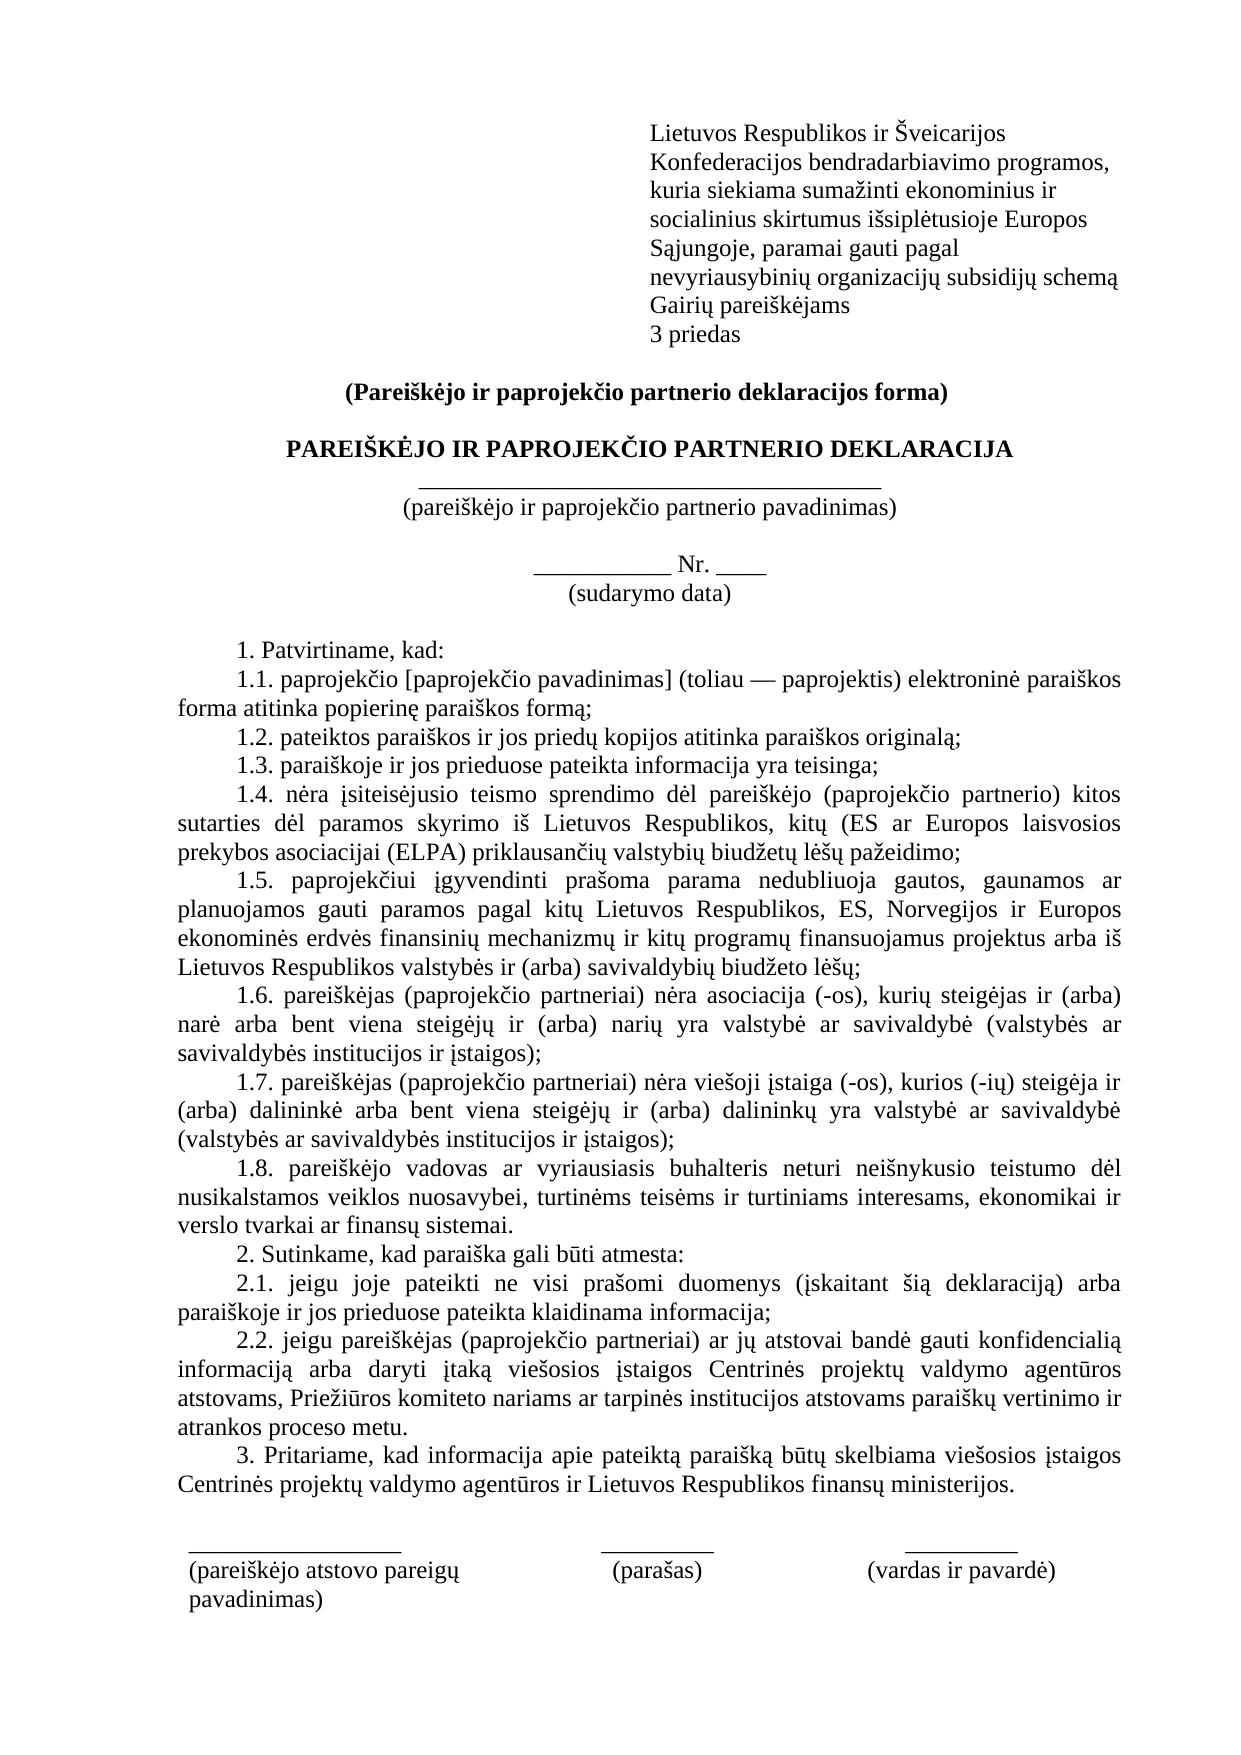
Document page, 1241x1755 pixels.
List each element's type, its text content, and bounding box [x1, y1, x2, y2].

table_header _________ (parašas) [514, 1527, 801, 1613]
text 3. Pritariame, kad informacija apie pateiktą paraišką būtų skelbiama viešosios įstaigos Centrinės projektų valdymo agentūros ir Lietuvos Respublikos finansų ministerijos. [177, 1441, 1122, 1498]
text 1.7. pareiškėjas (paprojekčio partneriai) nėra viešoji įstaiga (-os), kurios (-ių) steigėja ir (arba) dalininkė arba bent viena steigėjų ir (arba) dalininkų yra valstybė ar savivaldybė (valstybės ar savivaldybės institucijos ir įstaigos); [177, 1067, 1122, 1153]
text _____________________________________ [177, 463, 1122, 492]
text 2.1. jeigu joje pateikti ne visi prašomi duomenys (įskaitant šią deklaraciją) arba paraiškoje ir jos prieduose pateikta klaidinama informacija; [177, 1268, 1122, 1326]
text 1.3. paraiškoje ir jos prieduose pateikta informacija yra teisinga; [177, 751, 1122, 779]
text 2. Sutinkame, kad paraiška gali būti atmesta: [177, 1239, 1122, 1268]
text PAREIŠKĖJO IR PAPROJEKČIO PARTNERIO DEKLARACIJA [177, 434, 1122, 463]
text Gairių pareiškėjams [649, 291, 1122, 319]
text 1.1. paprojekčio [paprojekčio pavadinimas] (toliau — paprojektis) elektroninė paraiškos forma atitinka popierinę paraiškos formą; [177, 664, 1122, 722]
text 1.5. paprojekčiui įgyvendinti prašoma parama nedubliuoja gautos, gaunamos ar planuojamos gauti paramos pagal kitų Lietuvos Respublikos, ES, Norvegijos ir Europos ekonominės erdvės finansinių mechanizmų ir kitų programų finansuojamus projektus arba iš Lietuvos Respublikos valstybės ir (arba) savivaldybių biudžeto lėšų; [177, 866, 1122, 981]
text Sąjungoje, paramai gauti pagal [649, 233, 1122, 262]
table_header _________________ (pareiškėjo atstovo pareigų pavadinimas) [177, 1527, 513, 1613]
text 1.4. nėra įsiteisėjusio teismo sprendimo dėl pareiškėjo (paprojekčio partnerio) kitos sutarties dėl paramos skyrimo iš Lietuvos Respublikos, kitų (ES ar Europos laisvosios prekybos asociacijai (ELPA) priklausančių valstybių biudžetų lėšų pažeidimo; [177, 779, 1122, 866]
text 1.2. pateiktos paraiškos ir jos priedų kopijos atitinka paraiškos originalą; [177, 722, 1122, 751]
text 3 priedas [649, 319, 1122, 348]
text (Pareiškėjo ir paprojekčio partnerio deklaracijos forma) [177, 377, 1122, 406]
text 1. Patvirtiname, kad: [177, 636, 1122, 664]
text 1.8. pareiškėjo vadovas ar vyriausiasis buhalteris neturi neišnykusio teistumo dėl nusikalstamos veiklos nuosavybei, turtinėms teisėms ir turtiniams interesams, ekonomikai ir verslo tvarkai ar finansų sistemai. [177, 1153, 1122, 1239]
text kuria siekiama sumažinti ekonominius ir [649, 176, 1122, 204]
text socialinius skirtumus išsiplėtusioje Europos [649, 204, 1122, 233]
text Konfederacijos bendradarbiavimo programos, [649, 147, 1122, 176]
text Lietuvos Respublikos ir Šveicarijos [649, 118, 1122, 147]
table_header _________ (vardas ir pavardė) [801, 1527, 1122, 1613]
text nevyriausybinių organizacijų subsidijų schemą [649, 262, 1122, 291]
text 2.2. jeigu pareiškėjas (paprojekčio partneriai) ar jų atstovai bandė gauti konfidencialią informaciją arba daryti įtaką viešosios įstaigos Centrinės projektų valdymo agentūros atstovams, Priežiūros komiteto nariams ar tarpinės institucijos atstovams paraiškų vertinimo ir atrankos proceso metu. [177, 1326, 1122, 1441]
text ___________ Nr. ____ [177, 549, 1122, 578]
text (sudarymo data) [177, 578, 1122, 607]
text 1.6. pareiškėjas (paprojekčio partneriai) nėra asociacija (-os), kurių steigėjas ir (arba) narė arba bent viena steigėjų ir (arba) narių yra valstybė ar savivaldybė (valstybės ar savivaldybės institucijos ir įstaigos); [177, 981, 1122, 1067]
text (pareiškėjo ir paprojekčio partnerio pavadinimas) [177, 492, 1122, 521]
